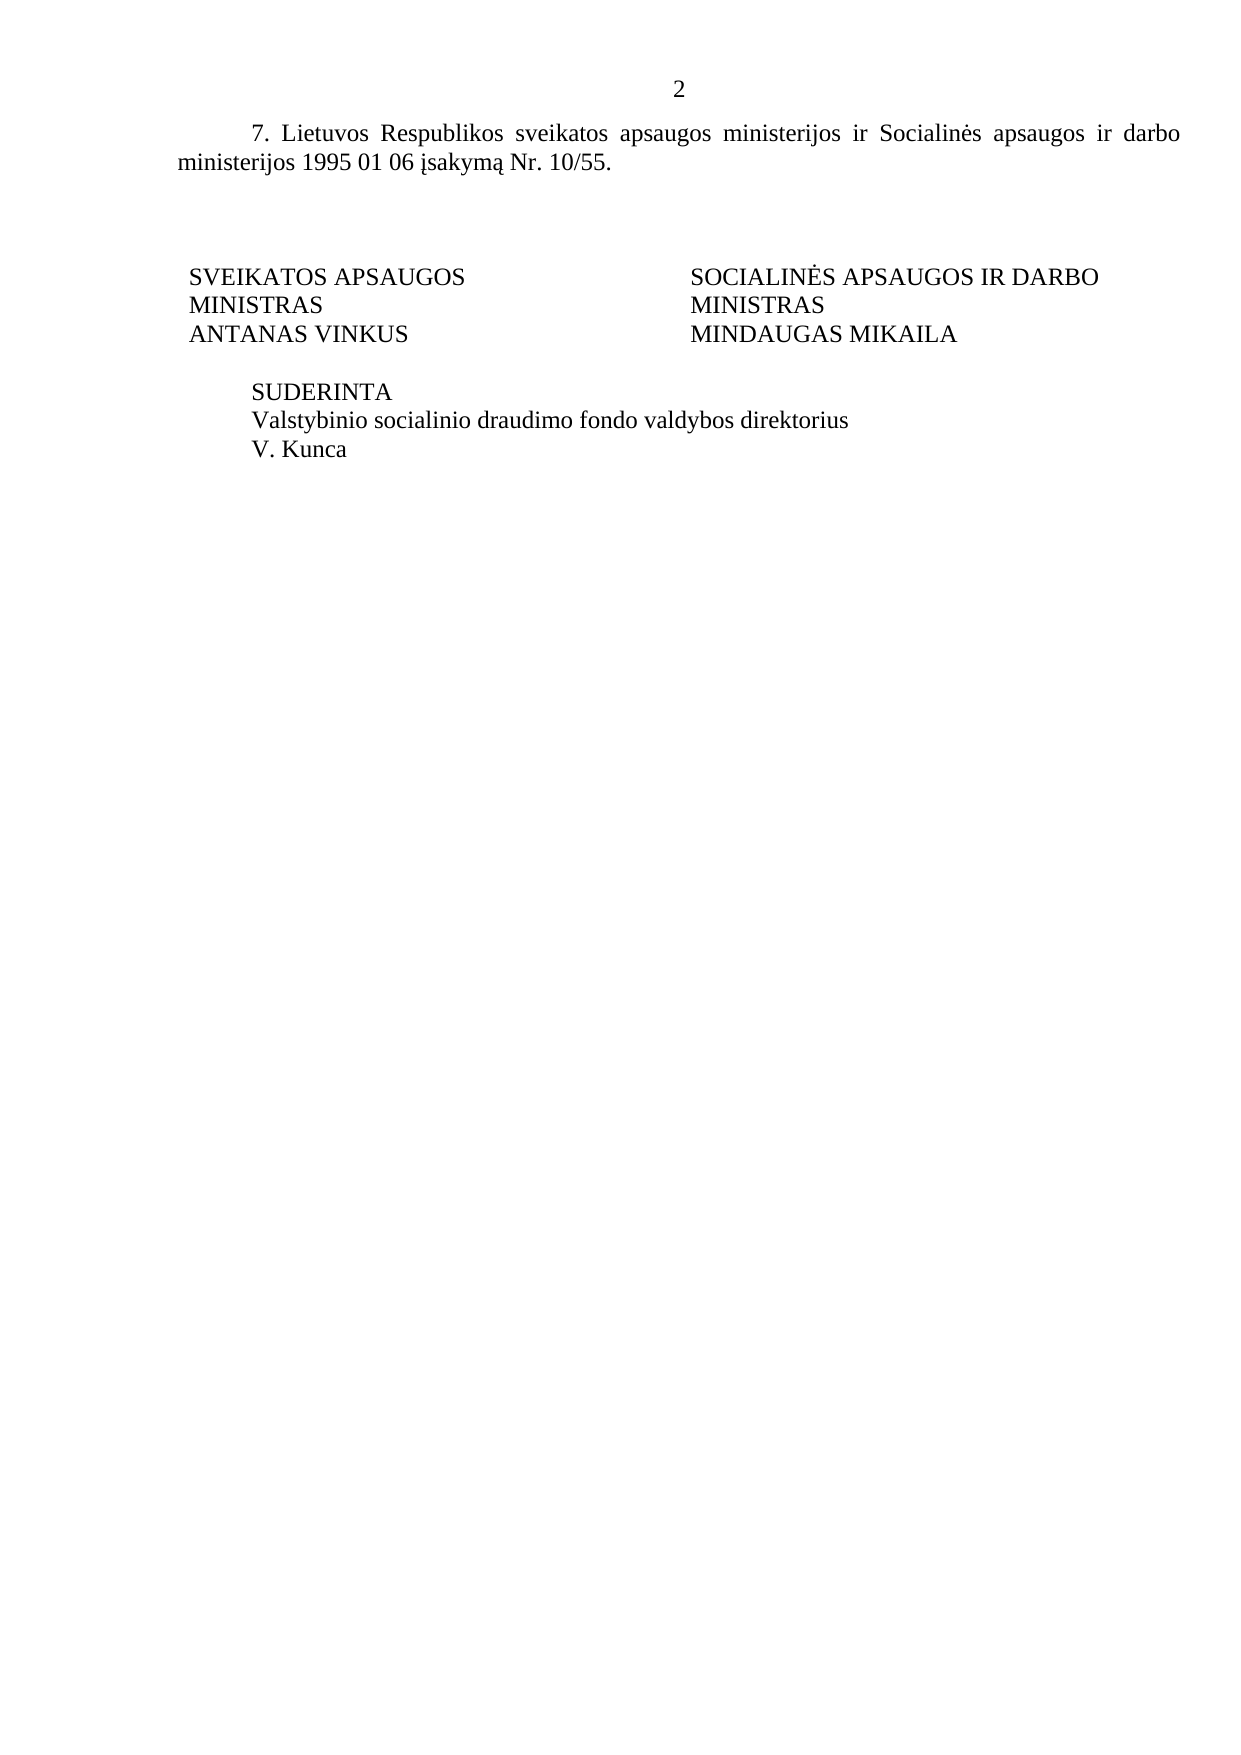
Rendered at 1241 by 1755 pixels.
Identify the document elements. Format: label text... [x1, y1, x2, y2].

text SUDERINTA [177, 377, 1181, 406]
text V. Kunca [177, 434, 1181, 463]
table_cell ANTANAS VINKUS [177, 319, 679, 348]
text Valstybinio socialinio draudimo fondo valdybos direktorius [177, 406, 1181, 434]
table_header SVEIKATOS APSAUGOS MINISTRAS [177, 262, 679, 319]
text 7. Lietuvos Respublikos sveikatos apsaugos ministerijos ir Socialinės apsaugos ir darbo ministerijos 1995 01 06 įsakymą Nr. 10/55. [177, 118, 1181, 176]
table_header SOCIALINĖS APSAUGOS IR DARBO MINISTRAS [679, 262, 1181, 319]
table_cell MINDAUGAS MIKAILA [679, 319, 1181, 348]
